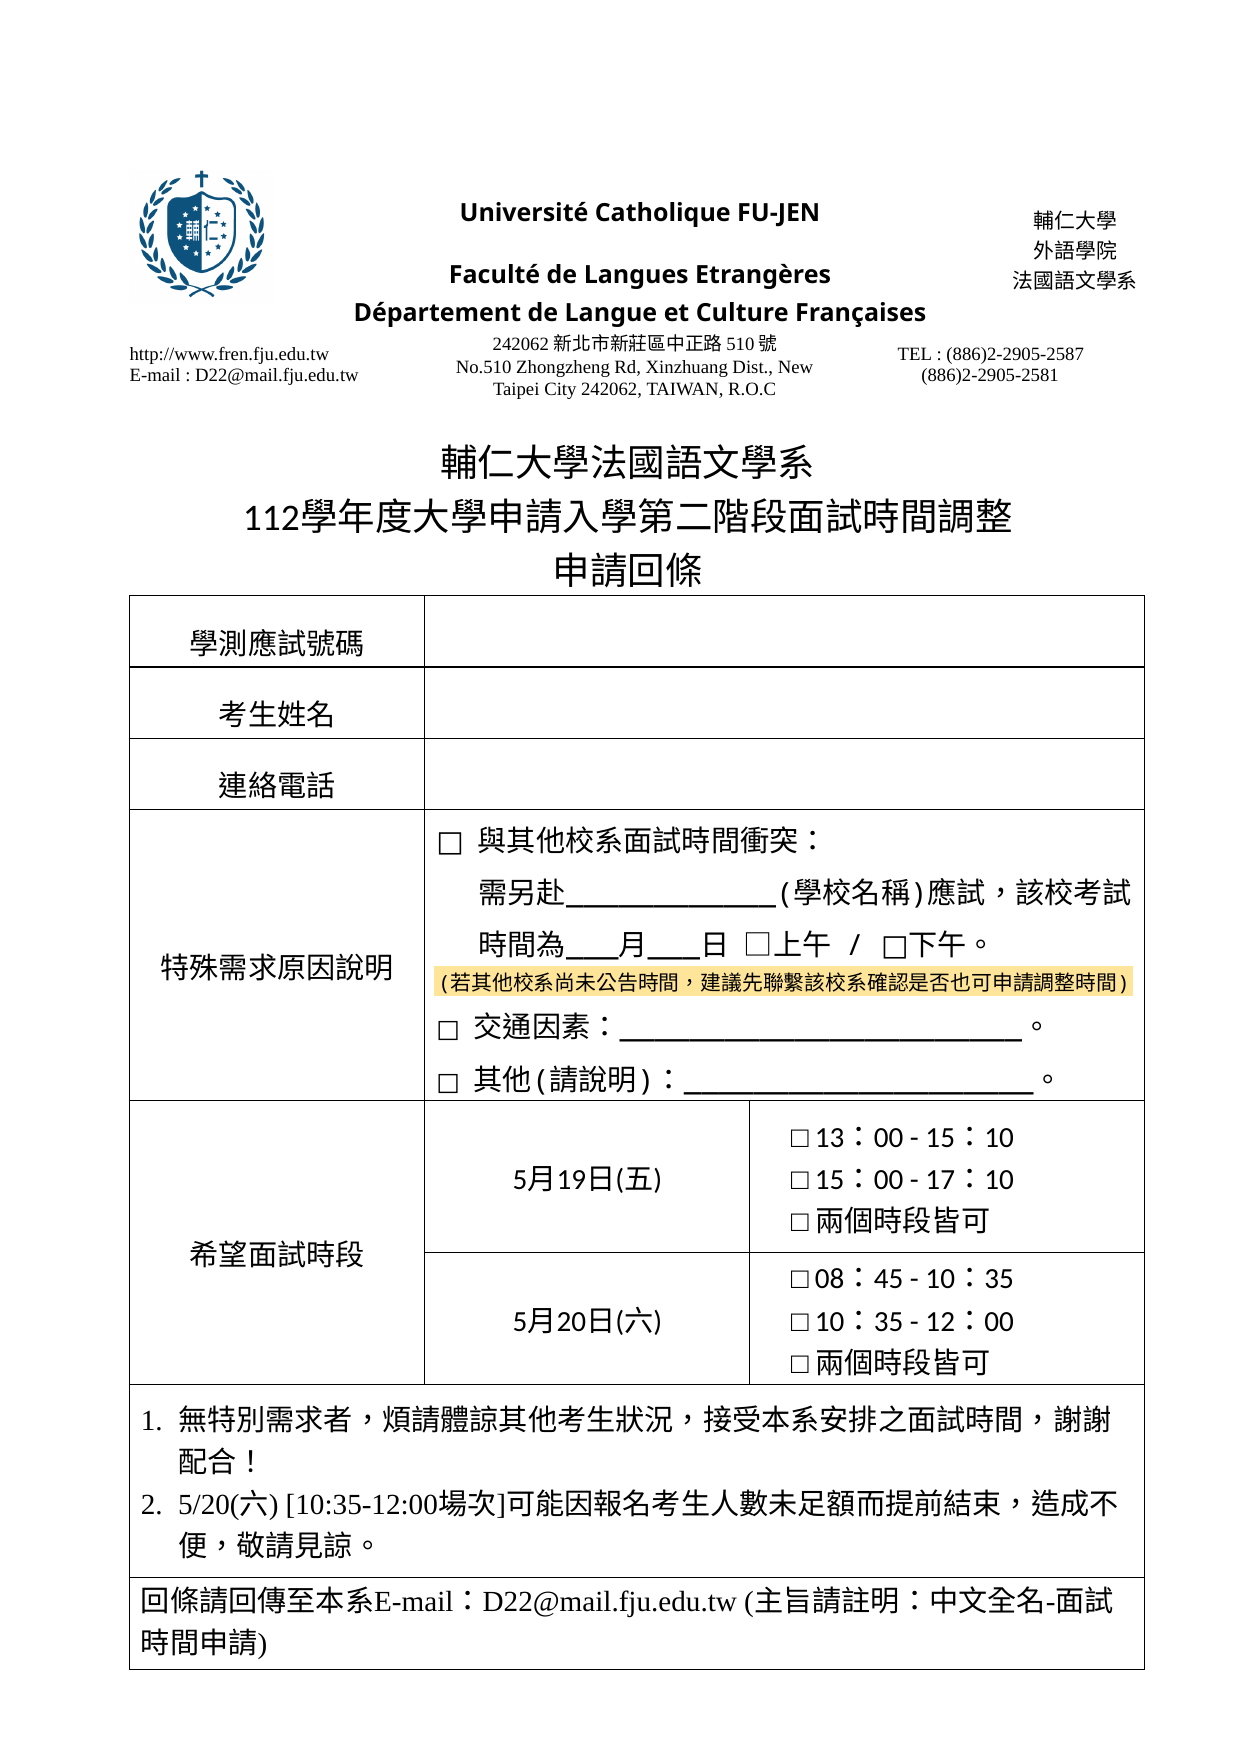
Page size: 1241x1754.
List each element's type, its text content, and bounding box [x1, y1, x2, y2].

table_cell 與其他校系面試時間衝突： 需另赴­­­____________(學校名稱)應試，該校考試時間為___月___日 □上午 / □下午。 (若其他校系尚未公告時間，建議先聯繫該校系確認是否也可申請調整時間) 交通因素：_______________________。 其他(請說明)：____________________。 [425, 810, 1144, 1100]
table_header [118, 170, 284, 329]
table_cell [425, 668, 1144, 737]
text 112學年度大學申請入學第二階段面試時間調整 [118, 487, 1137, 541]
table_cell 希望面試時段 [130, 1101, 424, 1384]
table_cell 回條請回傳至本系E-mail：D22@mail.fju.edu.tw (主旨請註明：中文全名-面試時間申請) [130, 1578, 1144, 1669]
table_header [425, 596, 1144, 666]
table_header 學測應試號碼 [130, 596, 424, 666]
text 輔仁大學法國語文學系 [118, 433, 1137, 487]
table_cell 5月19日(五) [425, 1101, 749, 1252]
table_header Université Catholique FU-JEN Faculté de Langues Etrangères Département de Langue et Culture Françaises [285, 170, 996, 329]
table_cell 242062 新北市新莊區中正路510號 No.510 Zhongzheng Rd, Xinzhuang Dist., New Taipei City 242062, TAIWAN, R.O.C [425, 329, 844, 399]
table_cell □ 08：45 - 10：35 □ 10：35 - 12：00 □ 兩個時段皆可 [750, 1253, 1144, 1384]
table_cell TEL : (886)2-2905-2587 (886)2-2905-2581 [844, 329, 1154, 399]
table_cell 考生姓名 [130, 668, 424, 737]
table_cell http://www.fren.fju.edu.tw E-mail : D22@mail.fju.edu.tw [118, 329, 425, 399]
table_cell □ 13：00 - 15：10 □ 15：00 - 17：10 □ 兩個時段皆可 [750, 1101, 1144, 1252]
table_cell [425, 739, 1144, 808]
table_cell 特殊需求原因說明 [130, 810, 424, 1100]
table_cell 連絡電話 [130, 739, 424, 808]
table_cell 無特別需求者，煩請體諒其他考生狀況，接受本系安排之面試時間，謝謝配合！ 5/20(六) [10:35-12:00場次]可能因報名考生人數未足額而提前結束，造成不便，敬請見諒。 [130, 1385, 1144, 1577]
table_header 輔仁大學 外語學院 法國語文學系 [996, 170, 1154, 329]
table_cell 5月20日(六) [425, 1253, 749, 1384]
text 申請回條 [118, 541, 1137, 595]
